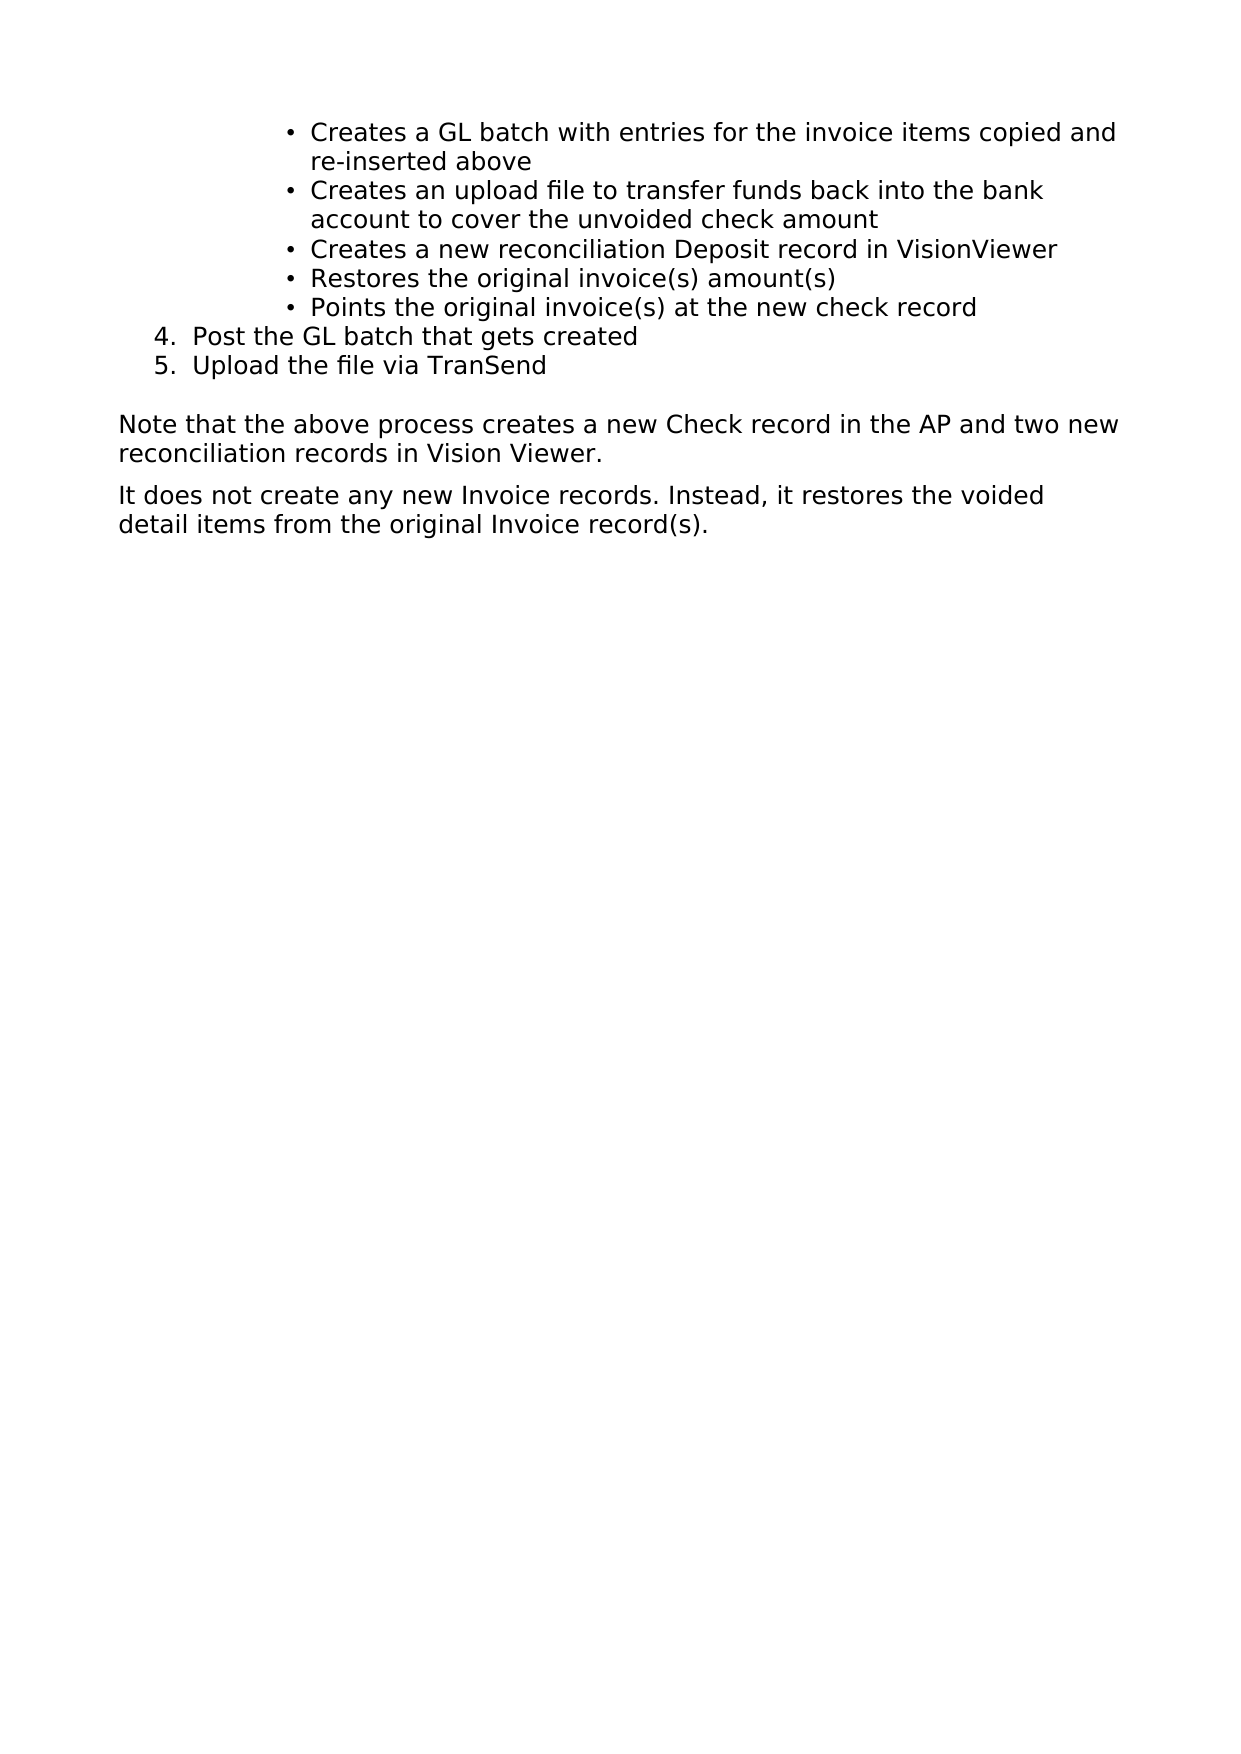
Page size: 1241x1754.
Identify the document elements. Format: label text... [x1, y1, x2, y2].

list Upload the file via TranSend [177, 351, 1122, 381]
list Post the GL batch that gets created [177, 322, 1122, 351]
list Creates a GL batch with entries for the invoice items copied and re-inserted above [295, 118, 1122, 176]
list Creates a new reconciliation Deposit record in VisionViewer [295, 235, 1122, 264]
list Points the original invoice(s) at the new check record [295, 293, 1122, 322]
text It does not create any new Invoice records. Instead, it restores the voided detail items from the original Invoice record(s). [118, 481, 1122, 539]
list Restores the original invoice(s) amount(s) [295, 264, 1122, 293]
text Note that the above process creates a new Check record in the AP and two new reconciliation records in Vision Viewer. [118, 410, 1122, 468]
list Creates an upload file to transfer funds back into the bank account to cover the unvoided check amount [295, 176, 1122, 235]
